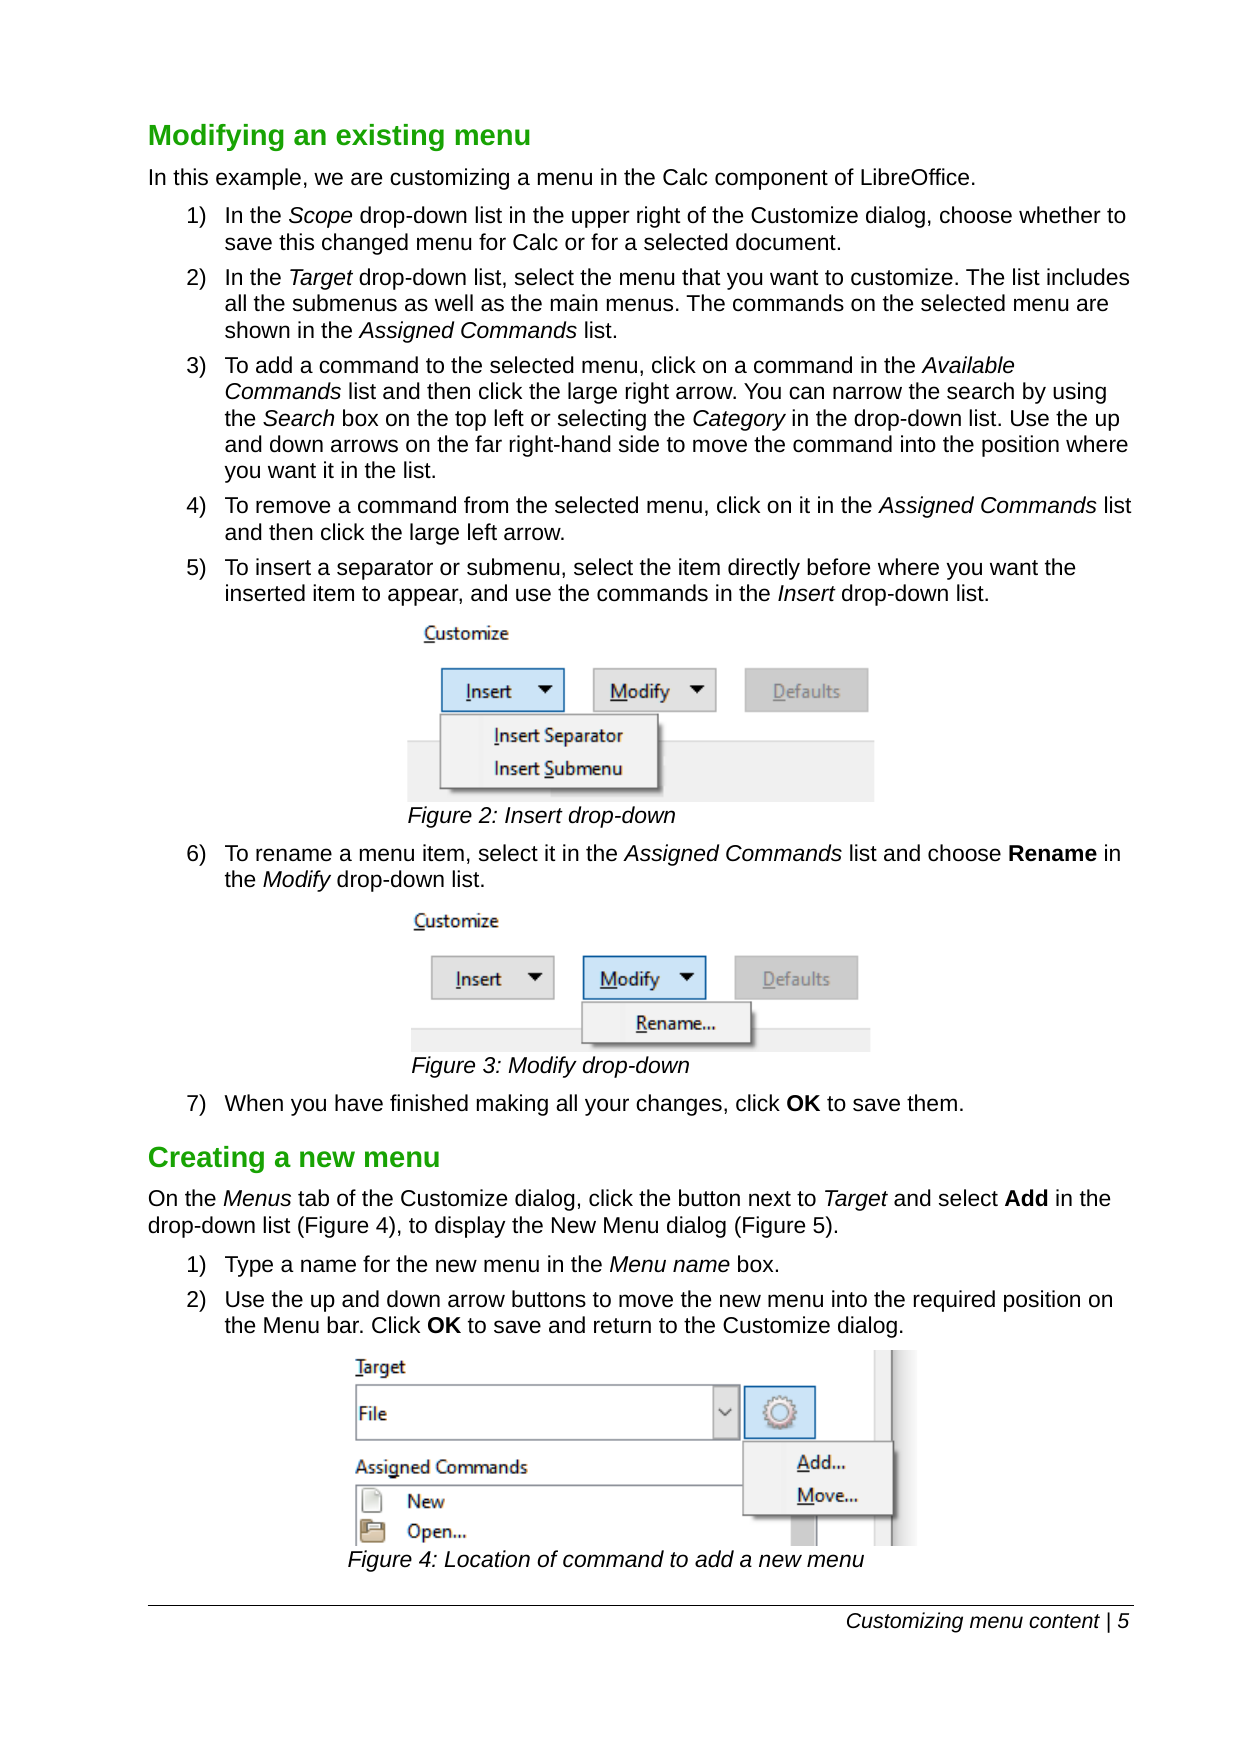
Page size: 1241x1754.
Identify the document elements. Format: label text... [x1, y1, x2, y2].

list In the Scope drop-down list in the upper right of the Customize dialog, choose whether to save this changed menu for Calc or for a selected document. [207, 202, 1134, 255]
text Figure 3: Modify drop-down [411, 1052, 871, 1078]
list To rename a menu item, select it in the Assigned Commands list and choose Rename in the Modify drop-down list. [207, 840, 1134, 893]
text Figure 4: Location of command to add a new menu [347, 1351, 934, 1572]
list To remove a command from the selected menu, click on it in the Assigned Commands list and then click the large left arrow. [207, 492, 1134, 545]
picture [411, 904, 871, 1052]
text On the Menus tab of the Customize dialog, click the button next to Target and select Add in the drop-down list (Figure 4), to display the New Menu dialog (Figure 5). [148, 1185, 1134, 1238]
picture [407, 618, 875, 802]
list Use the up and down arrow buttons to move the new menu into the required position on the Menu bar. Click OK to save and return to the Customize dialog. [207, 1286, 1134, 1338]
list In the Target drop-down list, select the menu that you want to customize. The list includes all the submenus as well as the main menus. The commands on the selected menu are shown in the Assigned Commands list. [207, 264, 1134, 343]
list When you have finished making all your changes, click OK to save them. [207, 1090, 1134, 1116]
list To add a command to the selected menu, click on a command in the Available Commands list and then click the large right arrow. You can narrow the search by using the Search box on the top left or selecting the Category in the drop-down list. Use the up and down arrows on the far right-hand side to move the command into the position where you want it in the list. [207, 352, 1134, 483]
list Type a name for the new menu in the Menu name box. [207, 1251, 1134, 1277]
text Figure 2: Insert drop-down [407, 802, 874, 828]
list In this example, we are customizing a menu in the Calc component of LibreOffice. [148, 163, 1134, 190]
subtitle Creating a new menu [148, 1140, 1134, 1174]
list To insert a separator or submenu, select the item directly before where you want the inserted item to appear, and use the commands in the Insert drop-down list. [207, 554, 1134, 607]
picture [347, 1350, 918, 1546]
subtitle Modifying an existing menu [148, 118, 1134, 152]
